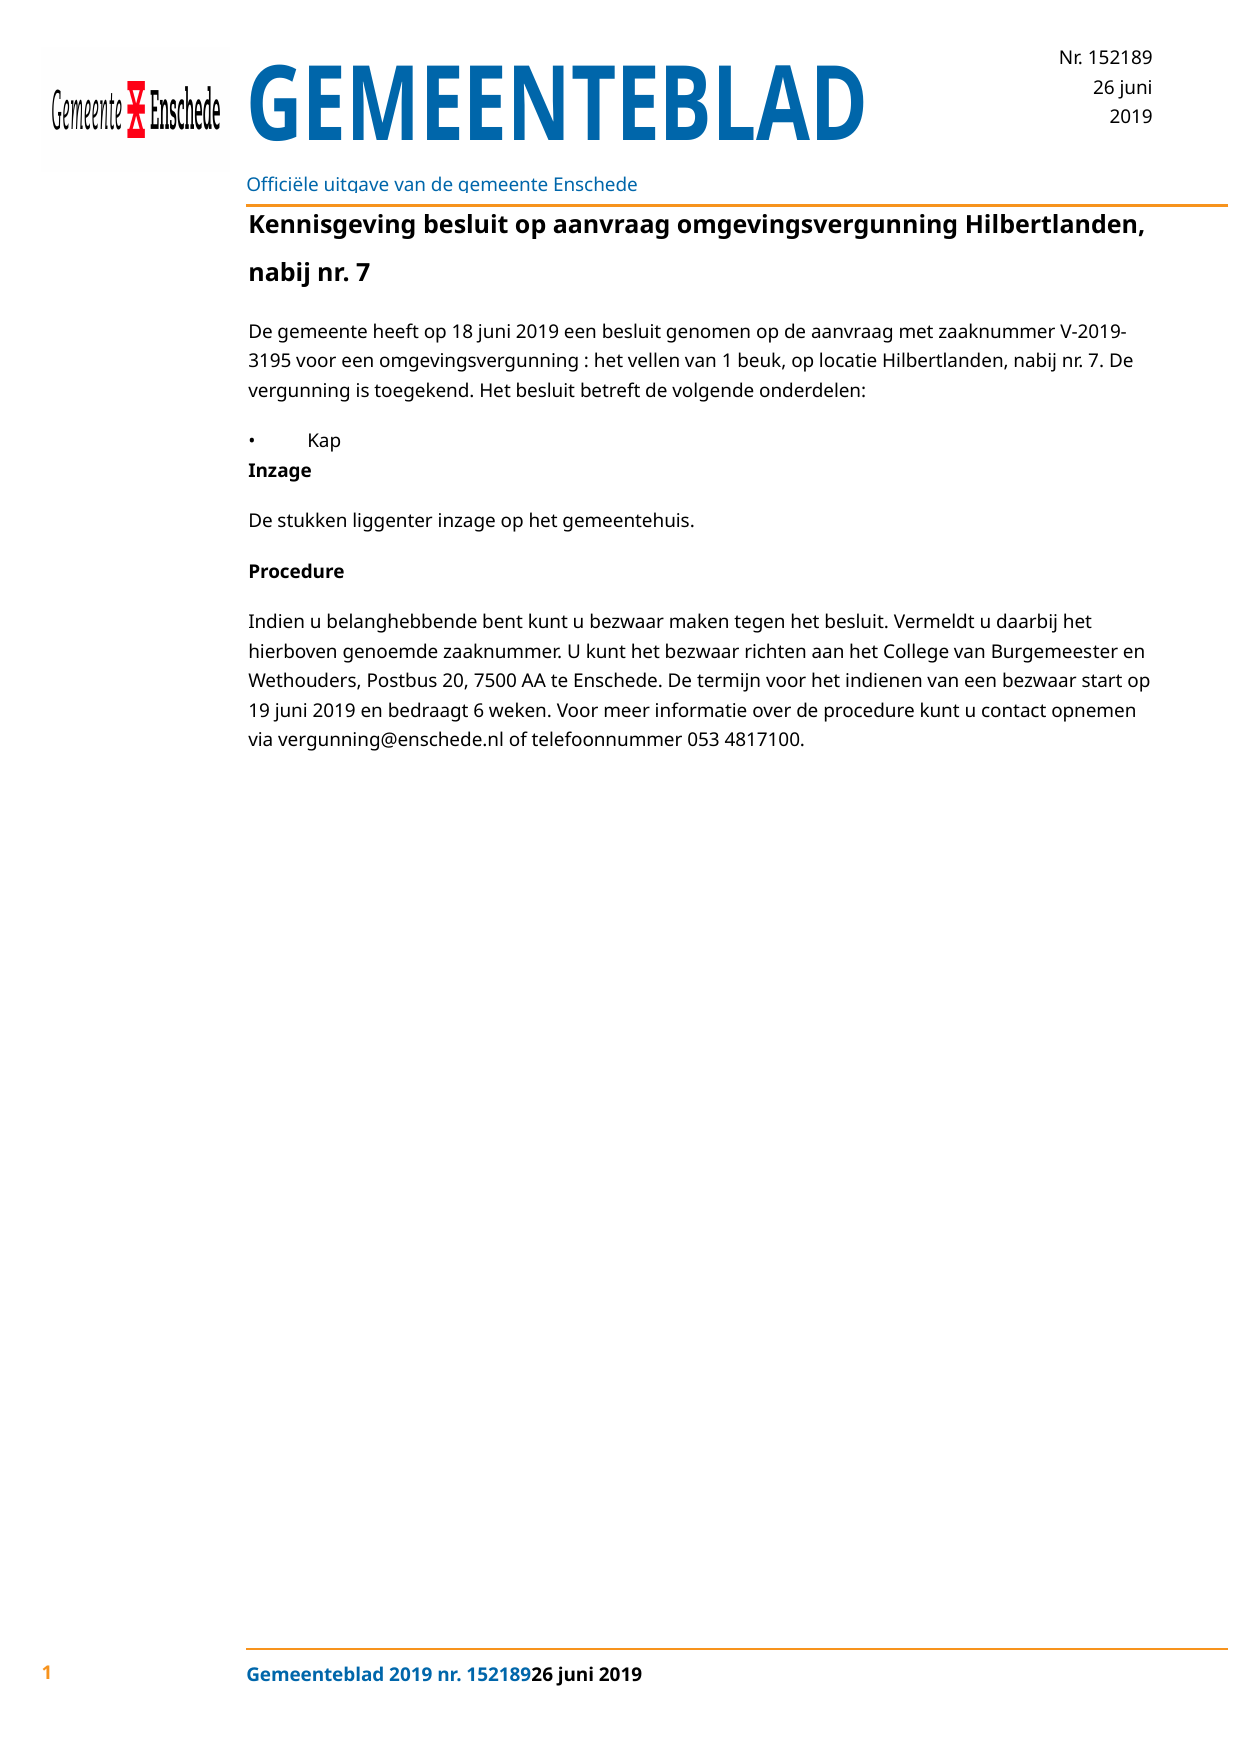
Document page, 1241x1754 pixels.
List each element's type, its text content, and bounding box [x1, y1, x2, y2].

text De gemeente heeft op 18 juni 2019 een besluit genomen op de aanvraag met zaaknummer V-2019-3195 voor een omgevingsvergunning : het vellen van 1 beuk, op locatie Hilbertlanden, nabij nr. 7. De vergunning is toegekend. Het besluit betreft de volgende onderdelen: [248, 318, 1152, 403]
picture [41, 47, 231, 172]
text Indien u belanghebbende bent kunt u bezwaar maken tegen het besluit. Vermeldt u daarbij het hierboven genoemde zaaknummer. U kunt het bezwaar richten aan het College van Burgemees­ter en Wethouders, Postbus 20, 7500 AA te Enschede. De termijn voor het indienen van een bezwaar start op 19 juni 2019 en bedraagt 6 weken. Voor meer informatie over de procedure kunt u contact opnemen via vergunning@enschede.nl of telefoonnummer 053 4817100. [248, 608, 1152, 752]
text Inzage [248, 457, 1152, 483]
list Kap [248, 427, 1152, 453]
text Procedure [248, 558, 1152, 584]
text De stukken liggenter inzage op het gemeentehuis. [248, 507, 1152, 533]
text Kennisgeving besluit op aanvraag omgevingsvergunning Hilbertlanden, nabij nr. 7 [248, 207, 1152, 288]
